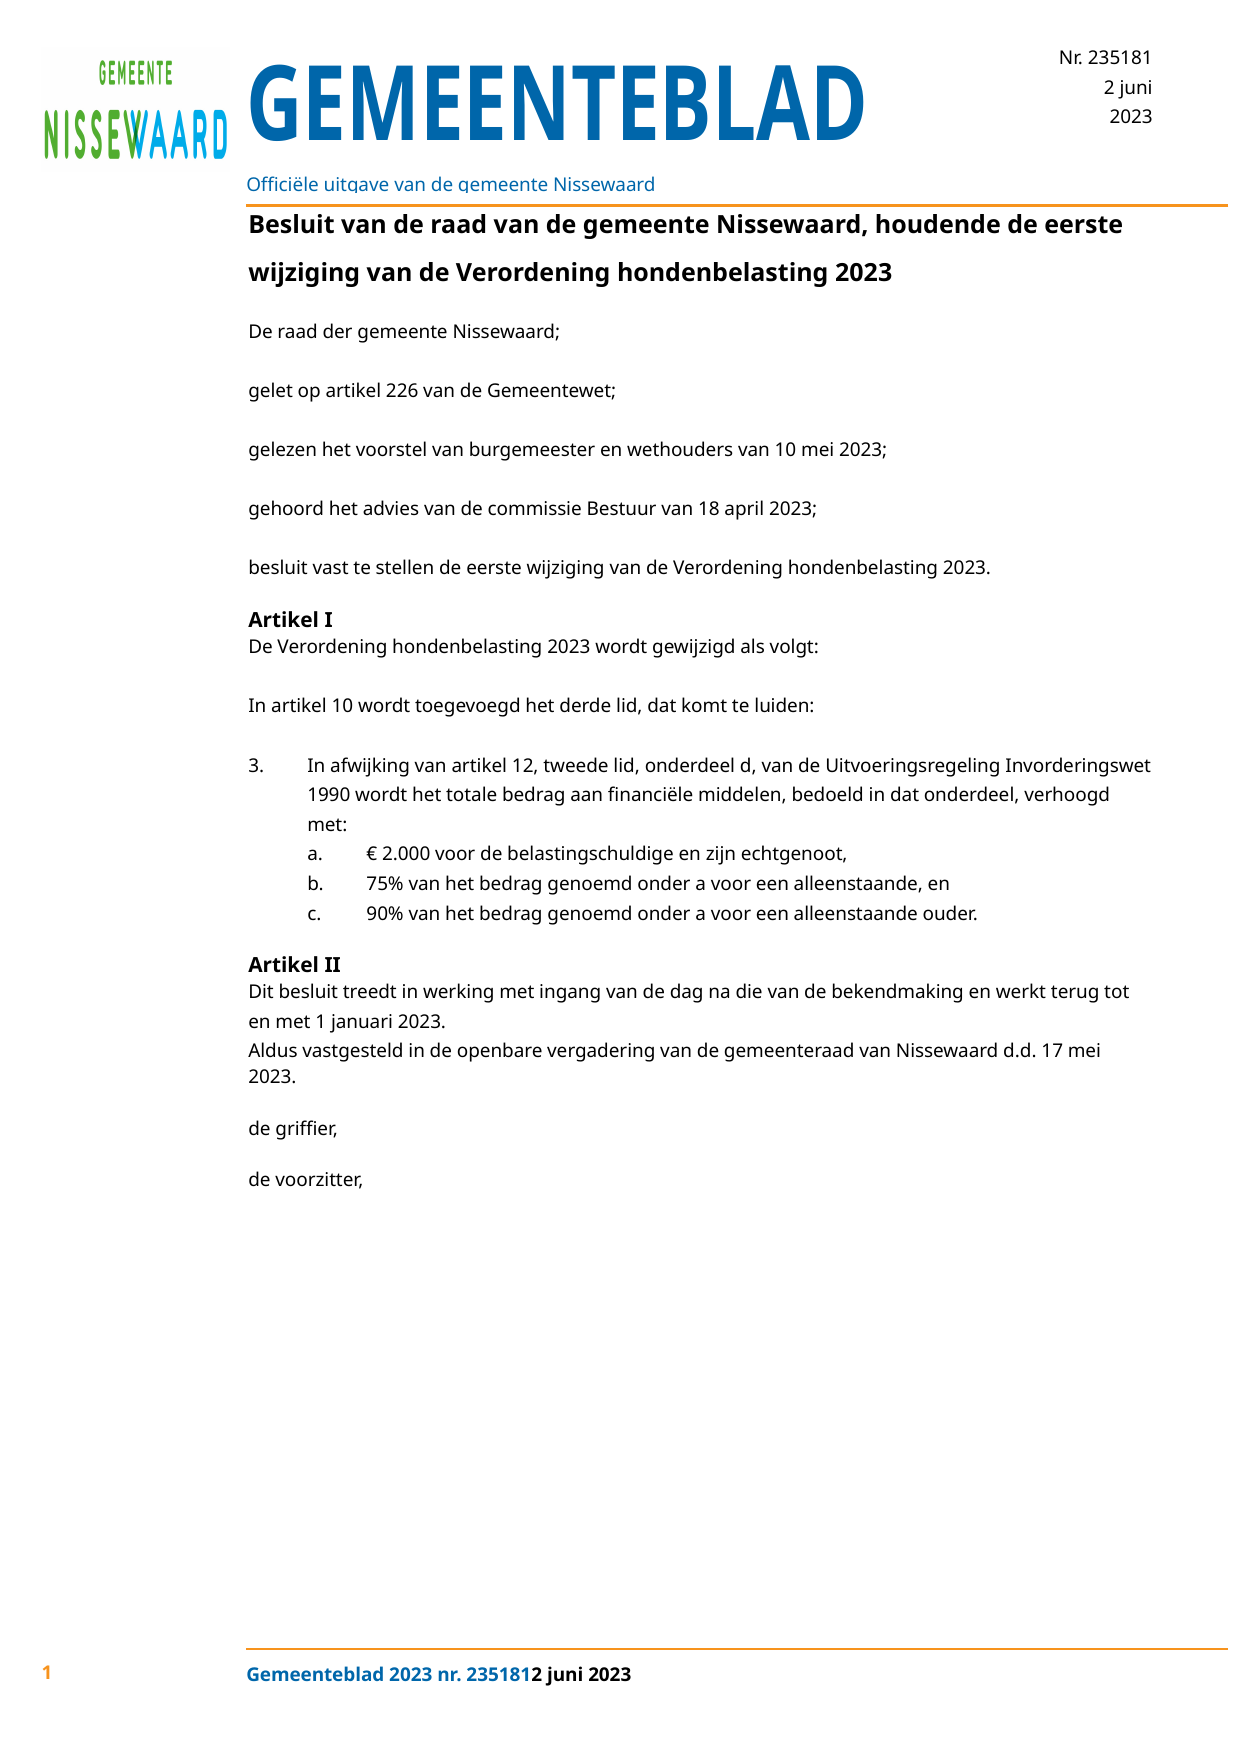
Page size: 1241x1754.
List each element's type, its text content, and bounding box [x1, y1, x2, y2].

list € 2.000 voor de belastingschuldige en zijn echtgenoot, [307, 841, 1152, 866]
text In artikel 10 wordt toegevoegd het derde lid, dat komt te luiden: [248, 693, 1152, 718]
text gelezen het voorstel van burgemeester en wethouders van 10 mei 2023; [248, 436, 1152, 462]
list In afwijking van artikel 12, tweede lid, onderdeel d, van de Uitvoeringsregeling Invorderingswet 1990 wordt het totale bedrag aan financiële middelen, bedoeld in dat onderdeel, verhoogd met: [248, 752, 1152, 837]
list 90% van het bedrag genoemd onder a voor een alleenstaande ouder. [307, 900, 1152, 925]
picture [41, 47, 231, 172]
list 75% van het bedrag genoemd onder a voor een alleenstaande, en [307, 870, 1152, 896]
text Aldus vastgesteld in de openbare vergadering van de gemeenteraad van Nissewaard d.d. 17 mei 2023. [248, 1038, 1152, 1089]
text Artikel II [248, 950, 1152, 978]
text besluit vast te stellen de eerste wijziging van de Verordening hondenbelasting 2023. [248, 554, 1152, 580]
text De Verordening hondenbelasting 2023 wordt gewijzigd als volgt: [248, 633, 1152, 659]
text de griffier, [248, 1115, 1152, 1141]
text Artikel I [248, 605, 1152, 633]
text de voorzitter, [248, 1166, 1152, 1192]
text De raad der gemeente Nissewaard; [248, 318, 1152, 344]
text gehoord het advies van de commissie Bestuur van 18 april 2023; [248, 495, 1152, 521]
text Dit besluit treedt in werking met ingang van de dag na die van de bekendmaking en werkt terug tot en met 1 januari 2023. [248, 978, 1152, 1034]
text Besluit van de raad van de gemeente Nissewaard, houdende de eerste wijziging van de Verordening hondenbelasting 2023 [248, 207, 1152, 288]
text gelet op artikel 226 van de Gemeentewet; [248, 377, 1152, 403]
